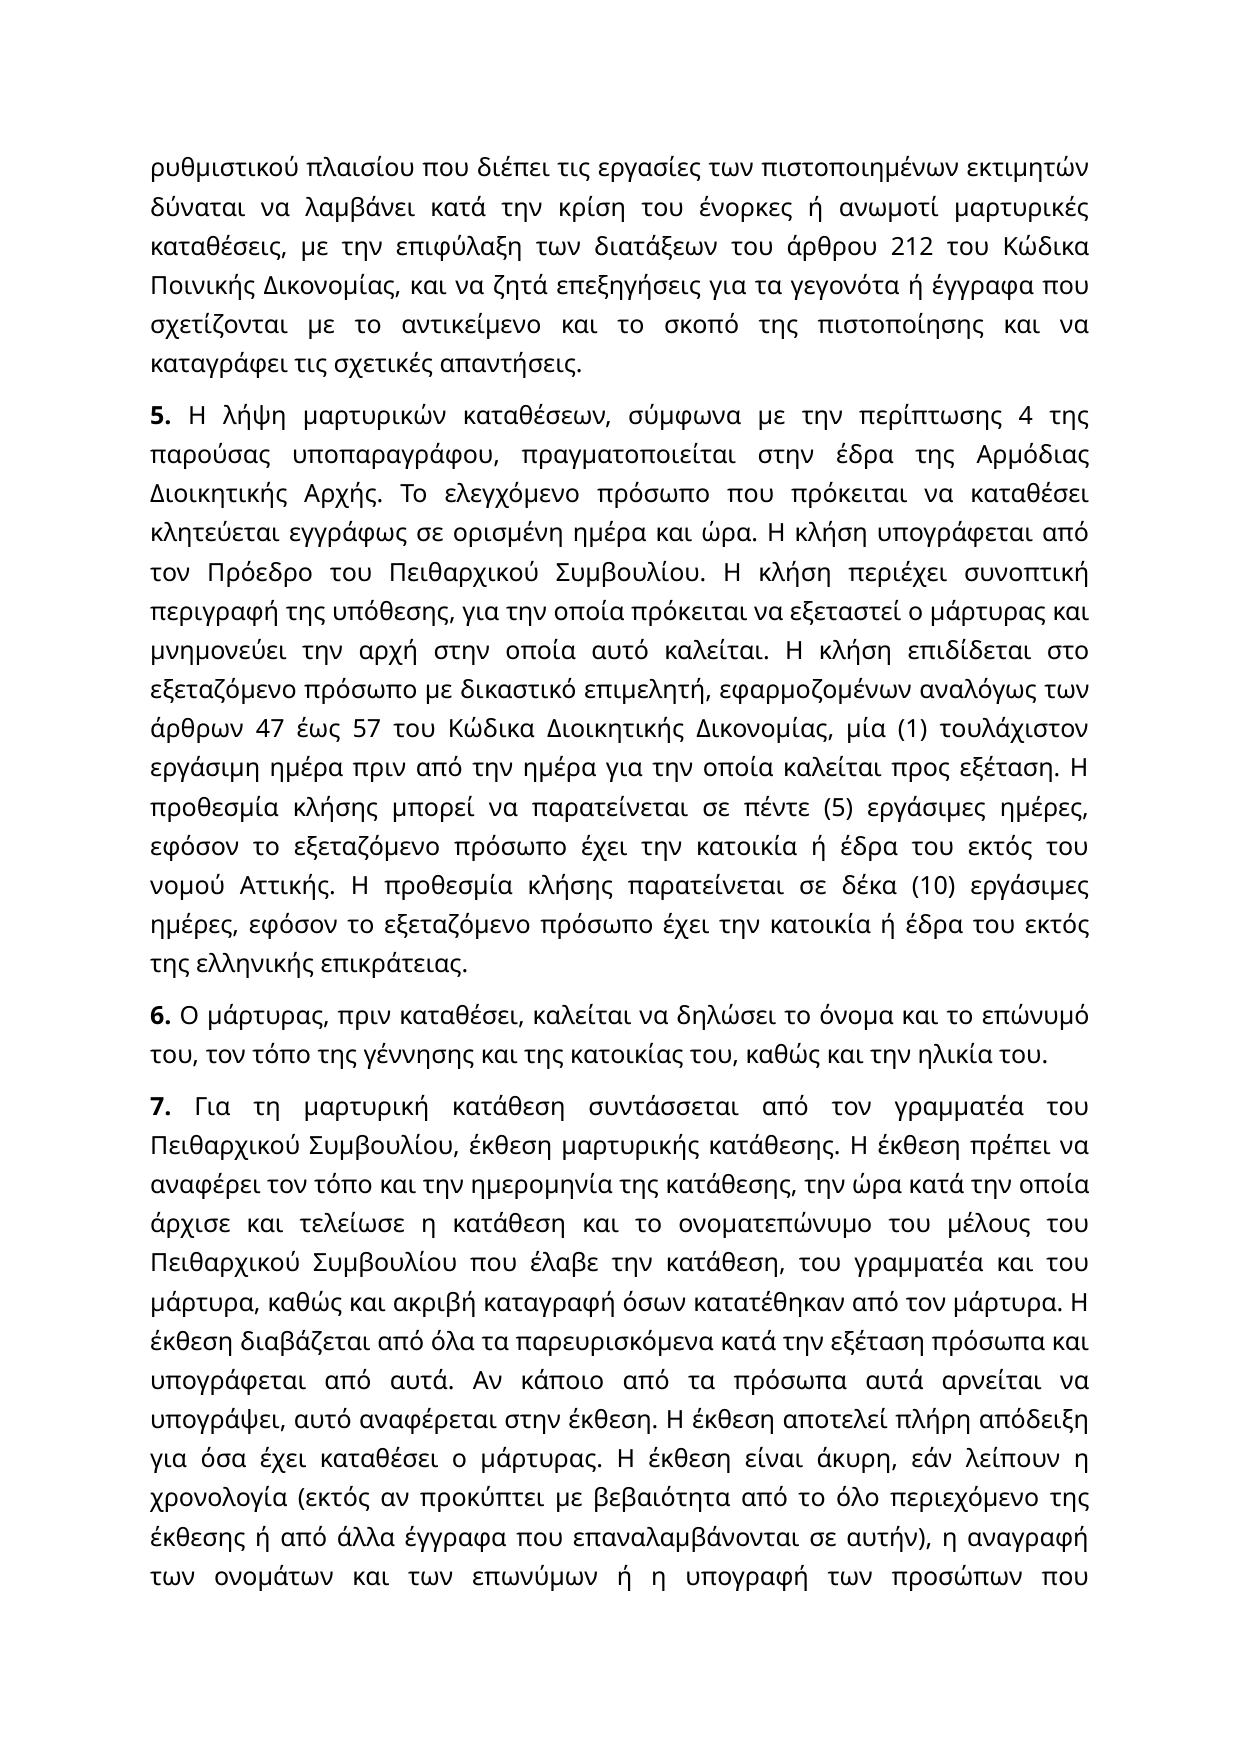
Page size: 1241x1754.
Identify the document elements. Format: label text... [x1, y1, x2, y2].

text 6. Ο μάρτυρας, πριν καταθέσει, καλείται να δηλώσει το όνομα και το επώνυμό του, τον τόπο της γέννησης και της κατοικίας του, καθώς και την ηλικία του. [150, 997, 1090, 1071]
text 7. Για τη μαρτυρική κατάθεση συντάσσεται από τον γραμματέα του Πειθαρχικού Συμβουλίου, έκθεση μαρτυρικής κατάθεσης. Η έκθεση πρέπει να αναφέρει τον τόπο και την ημερομηνία της κατάθεσης, την ώρα κατά την οποία άρχισε και τελείωσε η κατάθεση και το ονοματεπώνυμο του μέλους του Πειθαρχικού Συμβουλίου που έλαβε την κατάθεση, του γραμματέα και του μάρτυρα, καθώς και ακριβή καταγραφή όσων κατατέθηκαν από τον μάρτυρα. Η έκθεση διαβάζεται από όλα τα παρευρισκόμενα κατά την εξέταση πρόσωπα και υπογράφεται από αυτά. Αν κάποιο από τα πρόσωπα αυτά αρνείται να υπογράψει, αυτό αναφέρεται στην έκθεση. Η έκθεση αποτελεί πλήρη απόδειξη για όσα έχει καταθέσει ο μάρτυρας. Η έκθεση είναι άκυρη, εάν λείπουν η χρονολογία (εκτός αν προκύπτει με βεβαιότητα από το όλο περιεχόμενο της έκθεσης ή από άλλα έγγραφα που επαναλαμβάνονται σε αυτήν), η αναγραφή των ονομάτων και των επωνύμων ή η υπογραφή των προσώπων που [150, 1088, 1090, 1592]
text ρυθμιστικού πλαισίου που διέπει τις εργασίες των πιστοποιημένων εκτιμητών δύναται να λαμβάνει κατά την κρίση του ένορκες ή ανωμοτί μαρτυρικές καταθέσεις, με την επιφύλαξη των διατάξεων του άρθρου 212 του Κώδικα Ποινικής Δικονομίας, και να ζητά επεξηγήσεις για τα γεγονότα ή έγγραφα που σχετίζονται με το αντικείμενο και το σκοπό της πιστοποίησης και να καταγράφει τις σχετικές απαντήσεις. [150, 150, 1090, 380]
text 5. Η λήψη μαρτυρικών καταθέσεων, σύμφωνα με την περίπτωσης 4 της παρούσας υποπαραγράφου, πραγματοποιείται στην έδρα της Αρμόδιας Διοικητικής Αρχής. Το ελεγχόμενο πρόσωπο που πρόκειται να καταθέσει κλητεύεται εγγράφως σε ορισμένη ημέρα και ώρα. Η κλήση υπογράφεται από τον Πρόεδρο του Πειθαρχικού Συμβουλίου. Η κλήση περιέχει συνοπτική περιγραφή της υπόθεσης, για την οποία πρόκειται να εξεταστεί ο μάρτυρας και μνημονεύει την αρχή στην οποία αυτό καλείται. Η κλήση επιδίδεται στο εξεταζόμενο πρόσωπο με δι­καστικό επιμελητή, εφαρμοζομένων αναλόγως των άρθρων 47 έως 57 του Κώδικα Διοικητικής Δικονομίας, μία (1) τουλάχιστον εργάσιμη ημέρα πριν από την ημέρα για την οποία καλείται προς εξέταση. Η προθεσμία κλήσης μπορεί να παρατείνεται σε πέντε (5) εργάσιμες ημέρες, εφόσον το εξεταζόμενο πρόσωπο έχει την κατοικία ή έδρα του εκτός του νομού Αττικής. Η προθεσμία κλήσης παρατείνεται σε δέκα (10) εργάσιμες ημέρες, εφόσον το εξεταζόμενο πρόσωπο έχει την κατοικία ή έδρα του εκτός της ελληνικής επικράτειας. [150, 397, 1090, 980]
